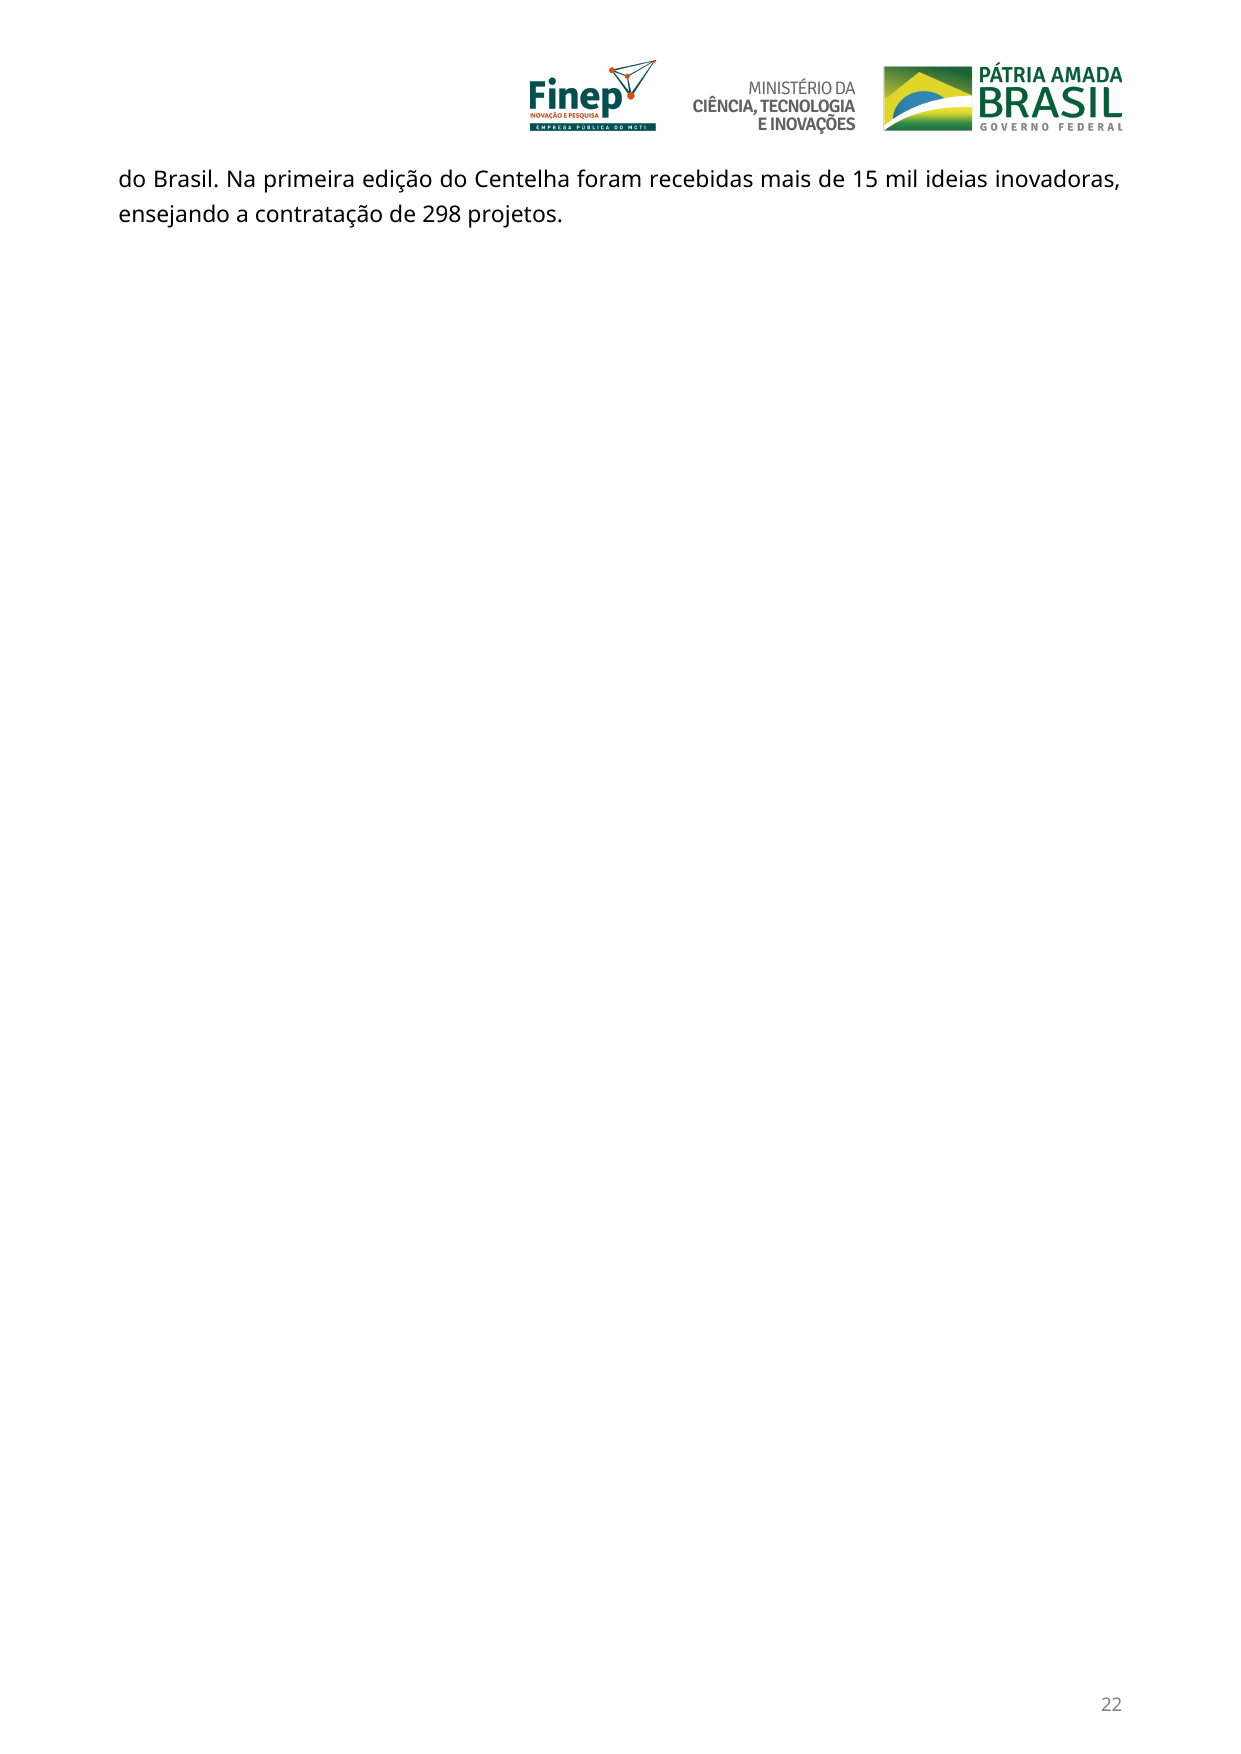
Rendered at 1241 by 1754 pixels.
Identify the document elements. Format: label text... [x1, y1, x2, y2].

text do Brasil. Na primeira edição do Centelha foram recebidas mais de 15 mil ideias inovadoras, ensejando a contratação de 298 projetos. [118, 162, 1122, 230]
picture [530, 60, 1123, 134]
